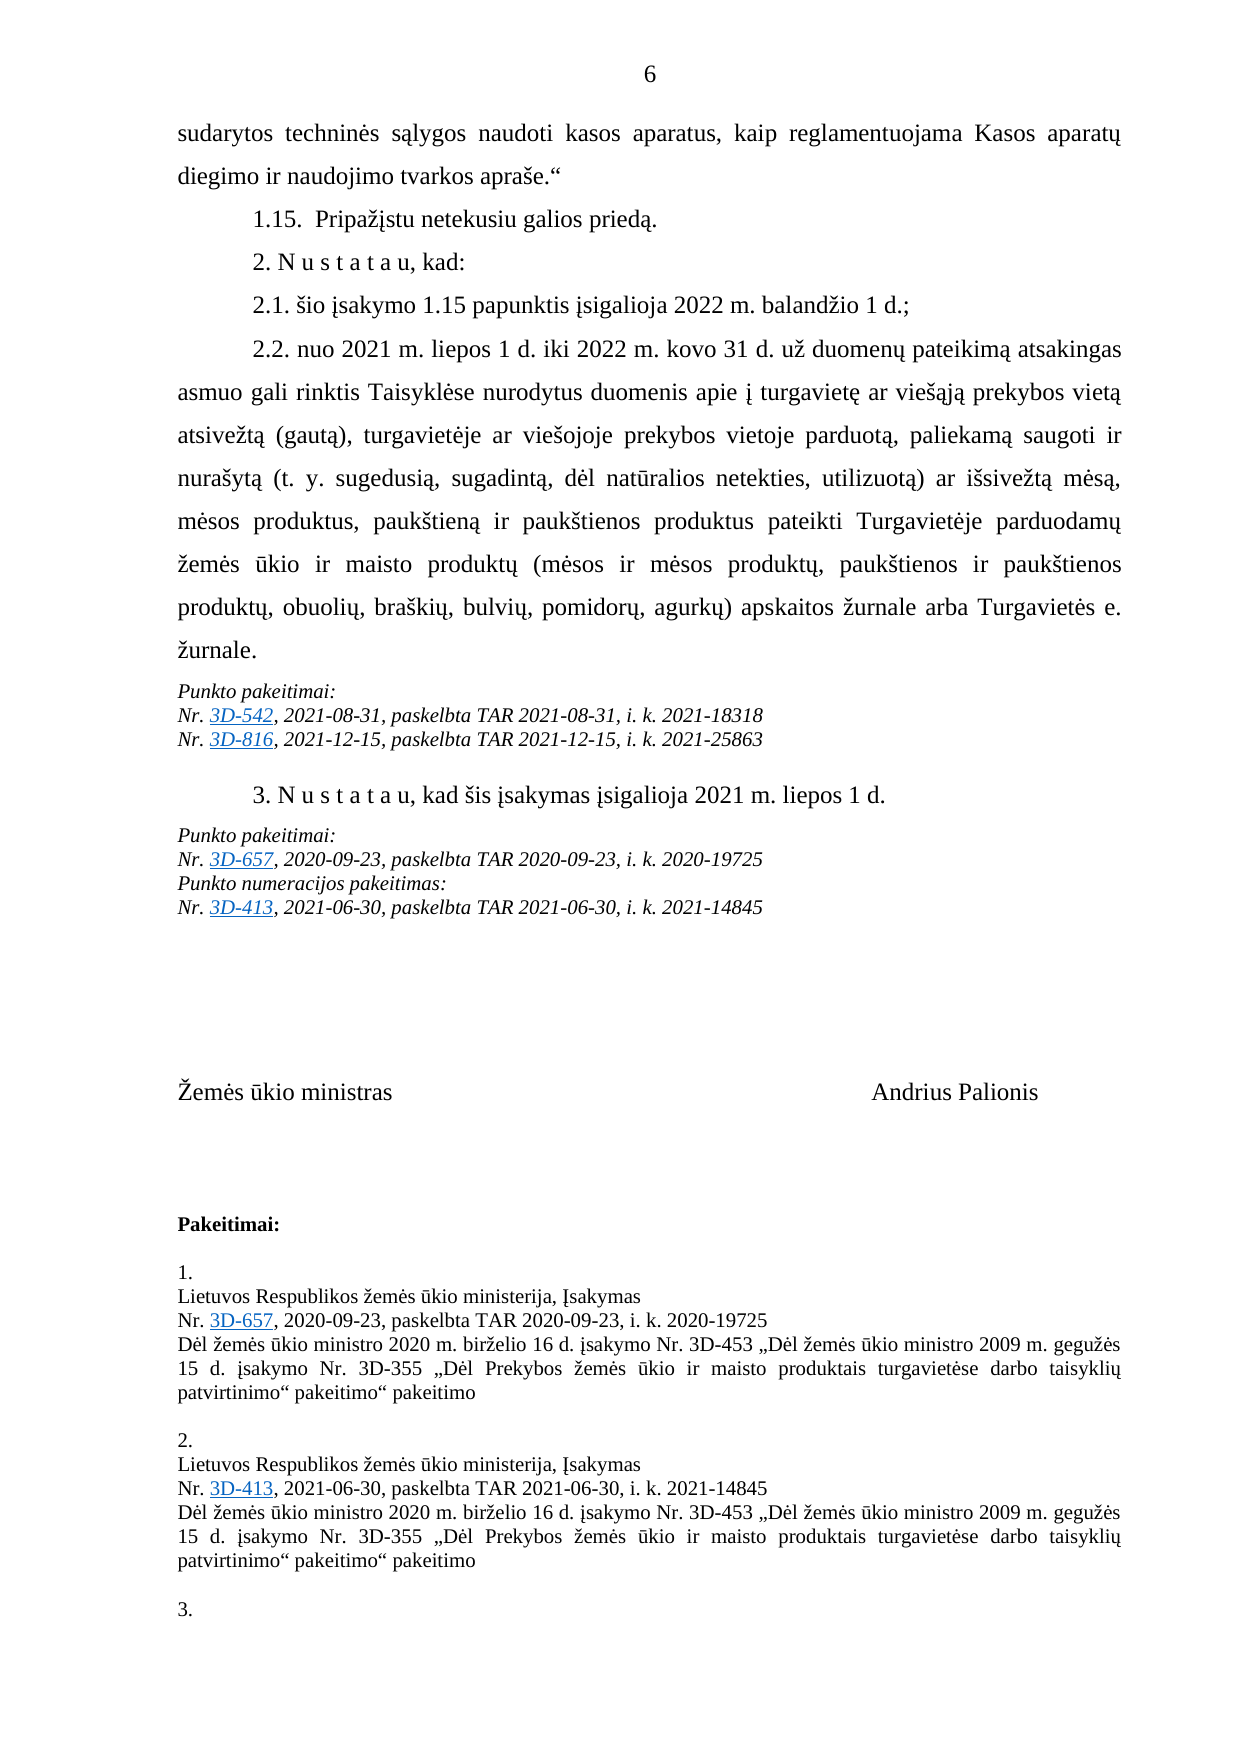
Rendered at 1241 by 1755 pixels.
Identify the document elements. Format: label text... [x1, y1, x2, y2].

text Punkto pakeitimai: [177, 823, 1122, 847]
text Pakeitimai: [177, 1212, 1122, 1236]
text Nr. 3D-542, 2021-08-31, paskelbta TAR 2021-08-31, i. k. 2021-18318 [177, 703, 1122, 727]
text 3. N u s t a t a u, kad šis įsakymas įsigalioja 2021 m. liepos 1 d. [177, 780, 1122, 808]
text Nr. 3D-413, 2021-06-30, paskelbta TAR 2021-06-30, i. k. 2021-14845 [177, 895, 1122, 919]
text Žemės ūkio ministras Andrius Palionis [177, 1077, 1122, 1106]
text Lietuvos Respublikos žemės ūkio ministerija, Įsakymas [177, 1284, 1122, 1308]
text Nr. 3D-816, 2021-12-15, paskelbta TAR 2021-12-15, i. k. 2021-25863 [177, 727, 1122, 751]
text Dėl žemės ūkio ministro 2020 m. birželio 16 d. įsakymo Nr. 3D-453 „Dėl žemės ūkio ministro 2009 m. gegužės 15 d. įsakymo Nr. 3D-355 „Dėl Prekybos žemės ūkio ir maisto produktais turgavietėse darbo taisyklių patvirtinimo“ pakeitimo“ pakeitimo [177, 1500, 1122, 1572]
text Nr. 3D-413, 2021-06-30, paskelbta TAR 2021-06-30, i. k. 2021-14845 [177, 1476, 1122, 1500]
text sudarytos techninės sąlygos naudoti kasos aparatus, kaip reglamentuojama Kasos aparatų diegimo ir naudojimo tvarkos apraše.“ [177, 118, 1122, 190]
text Nr. 3D-657, 2020-09-23, paskelbta TAR 2020-09-23, i. k. 2020-19725 [177, 847, 1122, 871]
text Punkto pakeitimai: [177, 679, 1122, 703]
text 2.2. nuo 2021 m. liepos 1 d. iki 2022 m. kovo 31 d. už duomenų pateikimą atsakingas asmuo gali rinktis Taisyklėse nurodytus duomenis apie į turgavietę ar viešąją prekybos vietą atsivežtą (gautą), turgavietėje ar viešojoje prekybos vietoje parduotą, paliekamą saugoti ir nurašytą (t. y. sugedusią, sugadintą, dėl natūralios netekties, utilizuotą) ar išsivežtą mėsą, mėsos produktus, paukštieną ir paukštienos produktus pateikti Turgavietėje parduodamų žemės ūkio ir maisto produktų (mėsos ir mėsos produktų, paukštienos ir paukštienos produktų, obuolių, braškių, bulvių, pomidorų, agurkų) apskaitos žurnale arba Turgavietės e. žurnale. [177, 334, 1122, 664]
text 3. [177, 1597, 1122, 1621]
text Lietuvos Respublikos žemės ūkio ministerija, Įsakymas [177, 1452, 1122, 1476]
text 2.1. šio įsakymo 1.15 papunktis įsigalioja 2022 m. balandžio 1 d.; [177, 291, 1122, 319]
text 2. N u s t a t a u, kad: [177, 247, 1122, 276]
text Punkto numeracijos pakeitimas: [177, 871, 1122, 895]
text 1. [177, 1260, 1122, 1284]
text 2. [177, 1428, 1122, 1452]
text 1.15. Pripažįstu netekusiu galios priedą. [252, 204, 1122, 233]
text Dėl žemės ūkio ministro 2020 m. birželio 16 d. įsakymo Nr. 3D-453 „Dėl žemės ūkio ministro 2009 m. gegužės 15 d. įsakymo Nr. 3D-355 „Dėl Prekybos žemės ūkio ir maisto produktais turgavietėse darbo taisyklių patvirtinimo“ pakeitimo“ pakeitimo [177, 1332, 1122, 1404]
text Nr. 3D-657, 2020-09-23, paskelbta TAR 2020-09-23, i. k. 2020-19725 [177, 1308, 1122, 1332]
